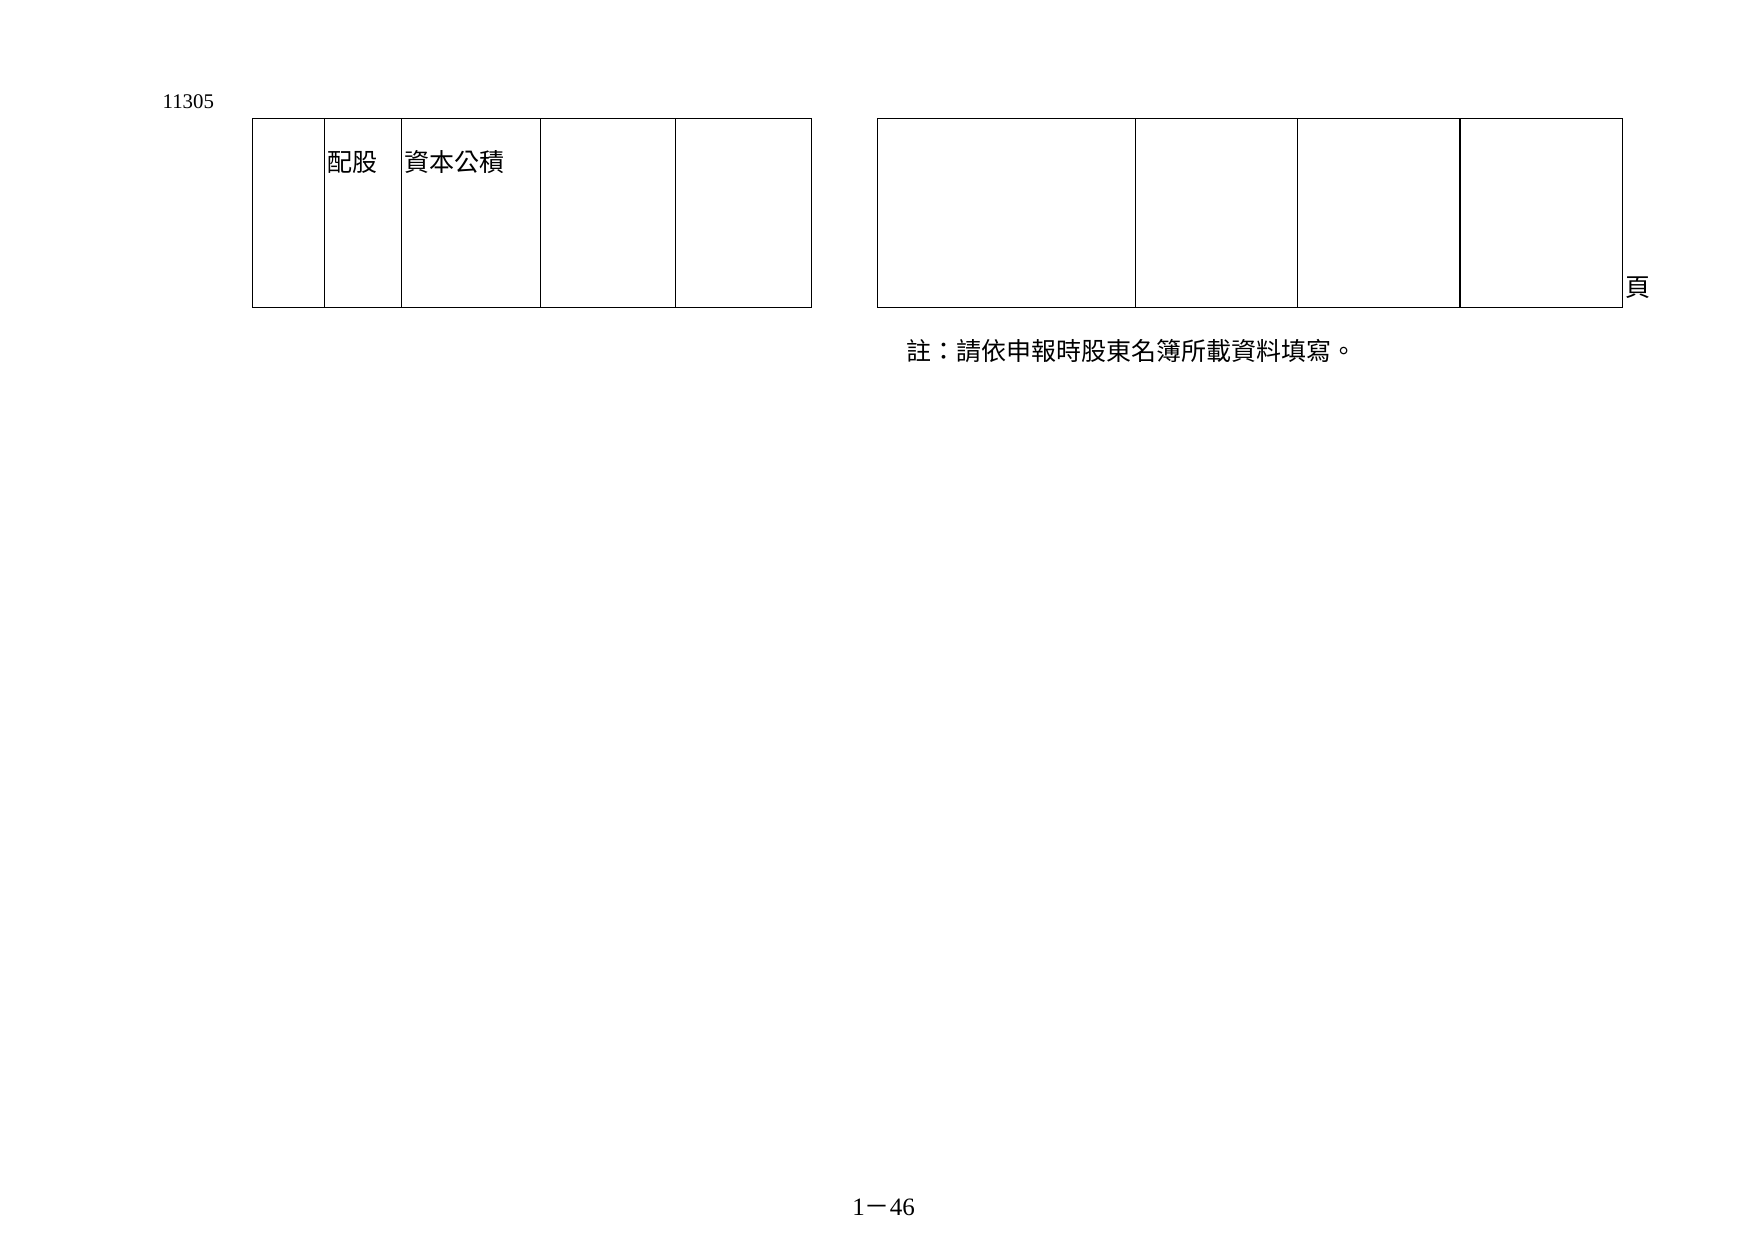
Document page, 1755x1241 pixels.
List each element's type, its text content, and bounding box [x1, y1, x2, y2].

table_cell [878, 119, 1135, 307]
table_cell [676, 119, 811, 307]
table_cell [1136, 119, 1297, 307]
table_cell [253, 119, 324, 307]
table_header 頁 [1623, 118, 1659, 307]
table_cell 配股 [325, 119, 401, 307]
table_cell 資本公積 [402, 119, 540, 307]
table_cell [541, 119, 675, 307]
table_cell [812, 118, 877, 307]
table_cell [1298, 119, 1459, 307]
table_cell [1461, 119, 1622, 307]
text 註：請依申報時股東名簿所載資料填寫。 [225, 308, 1604, 370]
